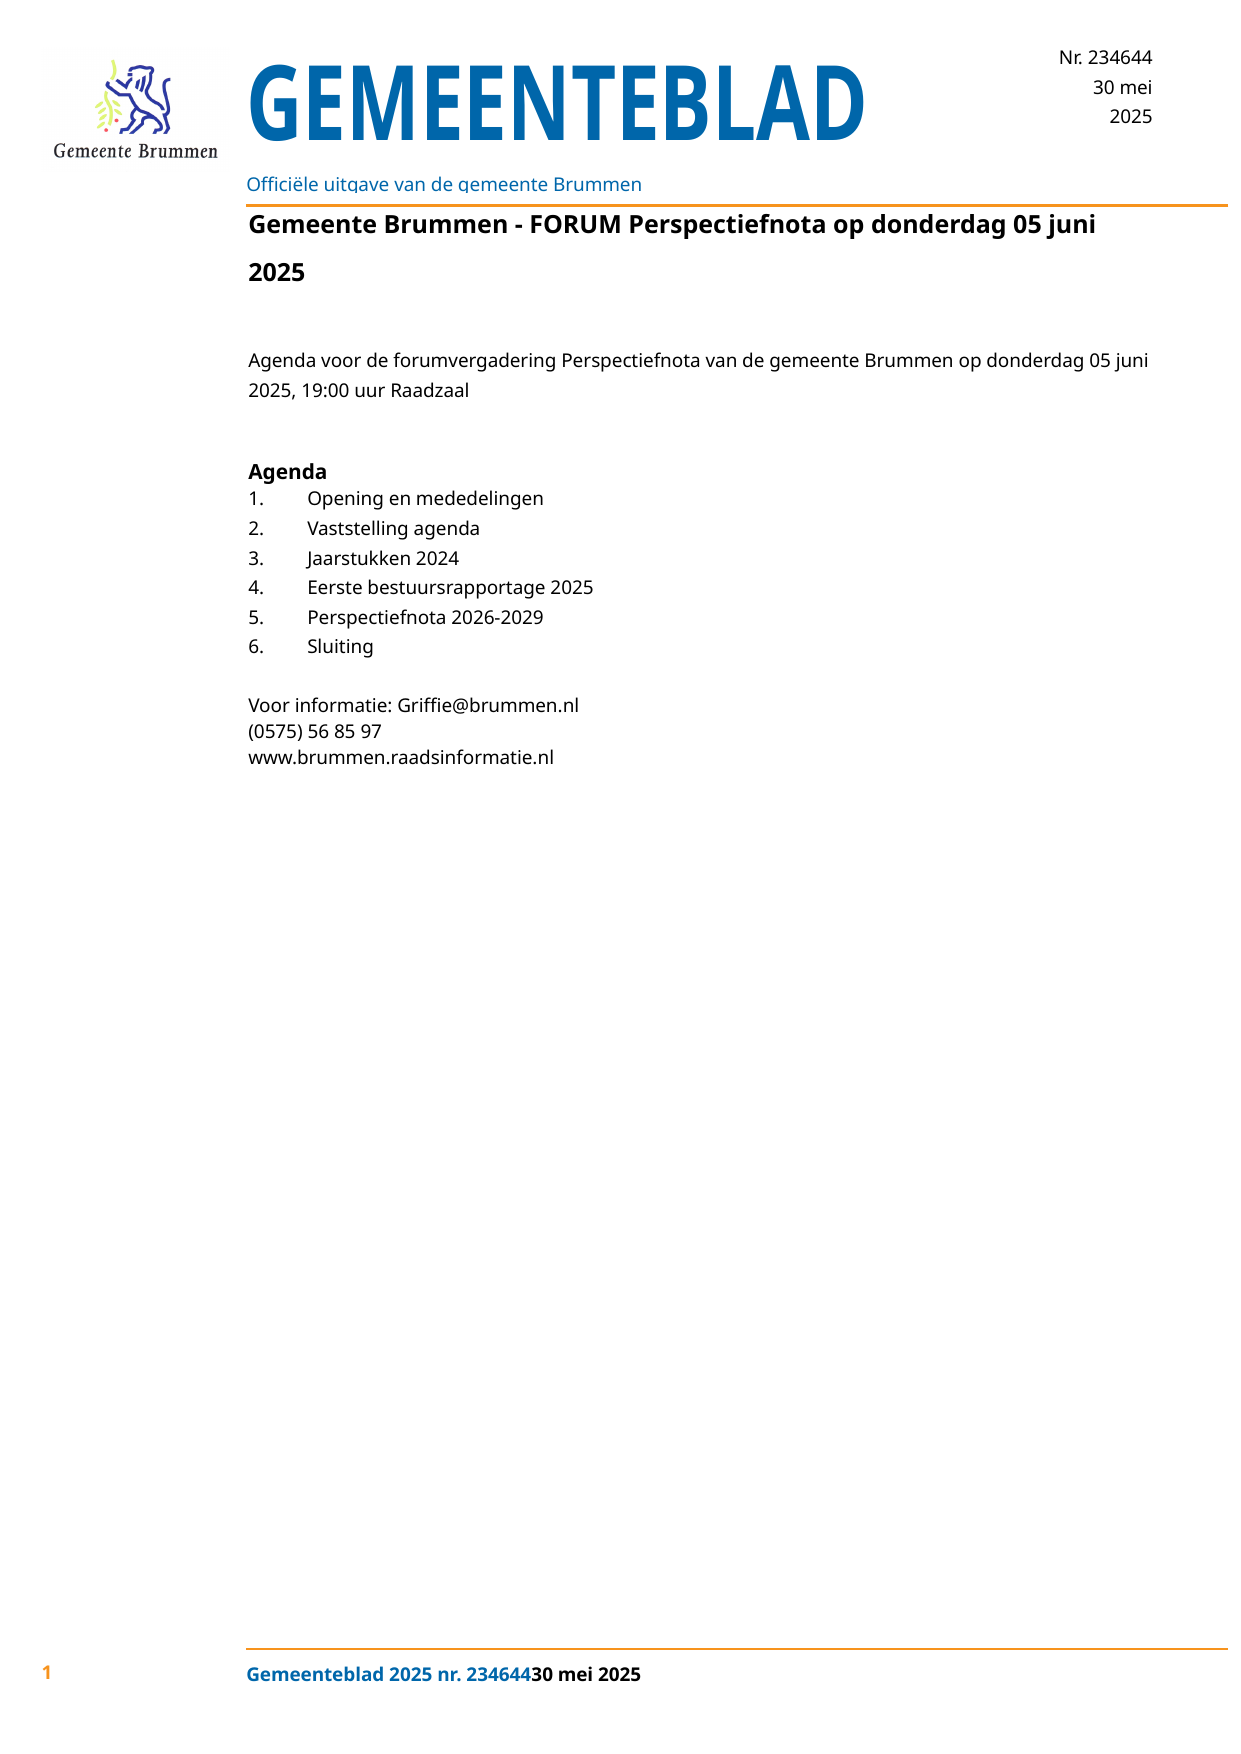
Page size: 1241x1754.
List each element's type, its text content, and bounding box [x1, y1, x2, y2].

list Perspectiefnota 2026-2029 [248, 604, 1152, 629]
text Agenda [248, 457, 1152, 486]
list Vaststelling agenda [248, 515, 1152, 541]
text Voor informatie: Griffie@brummen.nl [248, 693, 1152, 718]
text Agenda voor de forumvergadering Perspectiefnota van de gemeente Brummen op donderdag 05 juni 2025, 19:00 uur Raadzaal [248, 347, 1152, 403]
list Eerste bestuursrapportage 2025 [248, 574, 1152, 600]
list Jaarstukken 2024 [248, 545, 1152, 570]
text www.brummen.raadsinformatie.nl [248, 744, 1152, 770]
picture [41, 47, 231, 172]
list Opening en mededelingen [248, 486, 1152, 511]
list Sluiting [248, 633, 1152, 659]
text Gemeente Brummen - FORUM Perspectiefnota op donderdag 05 juni 2025 [248, 207, 1152, 288]
text (0575) 56 85 97 [248, 718, 1152, 744]
